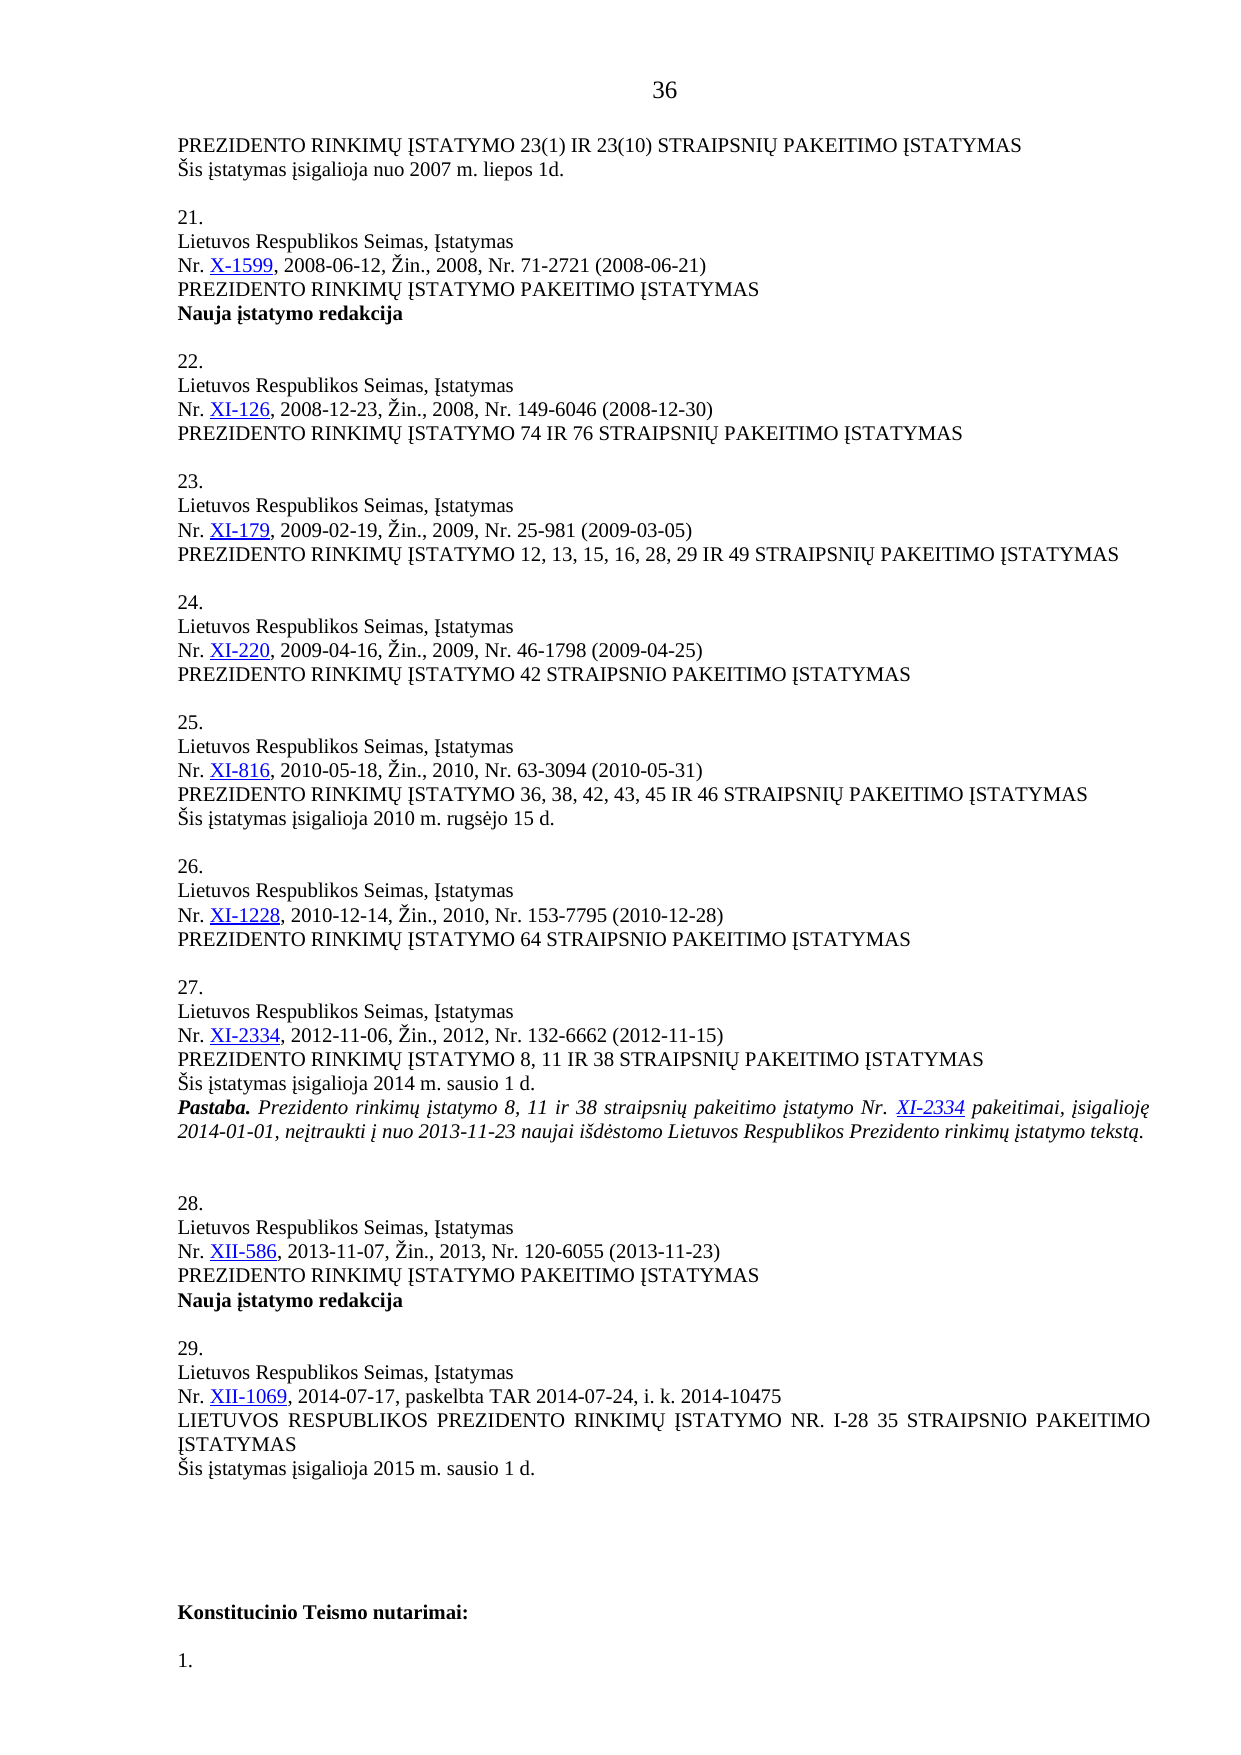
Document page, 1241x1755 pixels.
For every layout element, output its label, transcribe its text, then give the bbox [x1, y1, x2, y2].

text Lietuvos Respublikos Seimas, Įstatymas [177, 734, 1152, 758]
text PREZIDENTO RINKIMŲ ĮSTATYMO PAKEITIMO ĮSTATYMAS [177, 277, 1152, 301]
text Nr. XI-220, 2009-04-16, Žin., 2009, Nr. 46-1798 (2009-04-25) [177, 638, 1152, 662]
text Nr. XI-1228, 2010-12-14, Žin., 2010, Nr. 153-7795 (2010-12-28) [177, 902, 1152, 927]
text Lietuvos Respublikos Seimas, Įstatymas [177, 999, 1152, 1023]
text PREZIDENTO RINKIMŲ ĮSTATYMO PAKEITIMO ĮSTATYMAS [177, 1263, 1152, 1287]
text 1. [177, 1648, 1152, 1672]
text 29. [177, 1336, 1152, 1360]
text Lietuvos Respublikos Seimas, Įstatymas [177, 878, 1152, 902]
text Nr. XI-816, 2010-05-18, Žin., 2010, Nr. 63-3094 (2010-05-31) [177, 758, 1152, 782]
text PREZIDENTO RINKIMŲ ĮSTATYMO 36, 38, 42, 43, 45 IR 46 STRAIPSNIŲ PAKEITIMO ĮSTATYMAS [177, 782, 1152, 806]
text 26. [177, 854, 1152, 878]
text 22. [177, 349, 1152, 373]
text Nr. X-1599, 2008-06-12, Žin., 2008, Nr. 71-2721 (2008-06-21) [177, 253, 1152, 277]
text 23. [177, 469, 1152, 493]
text 27. [177, 975, 1152, 999]
text Šis įstatymas įsigalioja 2015 m. sausio 1 d. [177, 1456, 1152, 1480]
text Lietuvos Respublikos Seimas, Įstatymas [177, 1360, 1152, 1384]
text Lietuvos Respublikos Seimas, Įstatymas [177, 493, 1152, 517]
text PREZIDENTO RINKIMŲ ĮSTATYMO 23(1) IR 23(10) STRAIPSNIŲ PAKEITIMO ĮSTATYMAS [177, 132, 1152, 157]
text Lietuvos Respublikos Seimas, Įstatymas [177, 614, 1152, 638]
text Pastaba. Prezidento rinkimų įstatymo 8, 11 ir 38 straipsnių pakeitimo įstatymo Nr. XI-2334 pakeitimai, įsigalioję 2014-01-01, neįtraukti į nuo 2013-11-23 naujai išdėstomo Lietuvos Respublikos Prezidento rinkimų įstatymo tekstą. [177, 1095, 1152, 1143]
text Šis įstatymas įsigalioja 2010 m. rugsėjo 15 d. [177, 806, 1157, 830]
text Šis įstatymas įsigalioja nuo 2007 m. liepos 1d. [177, 157, 1152, 181]
text Nr. XII-1069, 2014-07-17, paskelbta TAR 2014-07-24, i. k. 2014-10475 [177, 1384, 1152, 1408]
text PREZIDENTO RINKIMŲ ĮSTATYMO 74 IR 76 STRAIPSNIŲ PAKEITIMO ĮSTATYMAS [177, 421, 1152, 445]
text LIETUVOS RESPUBLIKOS PREZIDENTO RINKIMŲ ĮSTATYMO NR. I-28 35 STRAIPSNIO PAKEITIMO ĮSTATYMAS [177, 1408, 1152, 1456]
text PREZIDENTO RINKIMŲ ĮSTATYMO 12, 13, 15, 16, 28, 29 IR 49 STRAIPSNIŲ PAKEITIMO ĮSTATYMAS [177, 542, 1152, 566]
text Nr. XI-126, 2008-12-23, Žin., 2008, Nr. 149-6046 (2008-12-30) [177, 397, 1152, 421]
text Lietuvos Respublikos Seimas, Įstatymas [177, 373, 1152, 397]
text PREZIDENTO RINKIMŲ ĮSTATYMO 8, 11 IR 38 STRAIPSNIŲ PAKEITIMO ĮSTATYMAS [177, 1047, 1152, 1071]
text 28. [177, 1191, 1152, 1215]
text Nr. XI-179, 2009-02-19, Žin., 2009, Nr. 25-981 (2009-03-05) [177, 517, 1152, 542]
text Konstitucinio Teismo nutarimai: [177, 1600, 1152, 1624]
text Nr. XI-2334, 2012-11-06, Žin., 2012, Nr. 132-6662 (2012-11-15) [177, 1023, 1152, 1047]
text 25. [177, 710, 1152, 734]
text PREZIDENTO RINKIMŲ ĮSTATYMO 42 STRAIPSNIO PAKEITIMO ĮSTATYMAS [177, 662, 1152, 686]
text 24. [177, 590, 1152, 614]
text Nauja įstatymo redakcija [177, 1287, 1152, 1312]
text Lietuvos Respublikos Seimas, Įstatymas [177, 1215, 1152, 1239]
text Nr. XII-586, 2013-11-07, Žin., 2013, Nr. 120-6055 (2013-11-23) [177, 1239, 1152, 1263]
text PREZIDENTO RINKIMŲ ĮSTATYMO 64 STRAIPSNIO PAKEITIMO ĮSTATYMAS [177, 927, 1152, 951]
text 21. [177, 205, 1152, 229]
text Šis įstatymas įsigalioja 2014 m. sausio 1 d. [177, 1071, 1152, 1095]
text Lietuvos Respublikos Seimas, Įstatymas [177, 229, 1152, 253]
text Nauja įstatymo redakcija [177, 301, 1152, 325]
